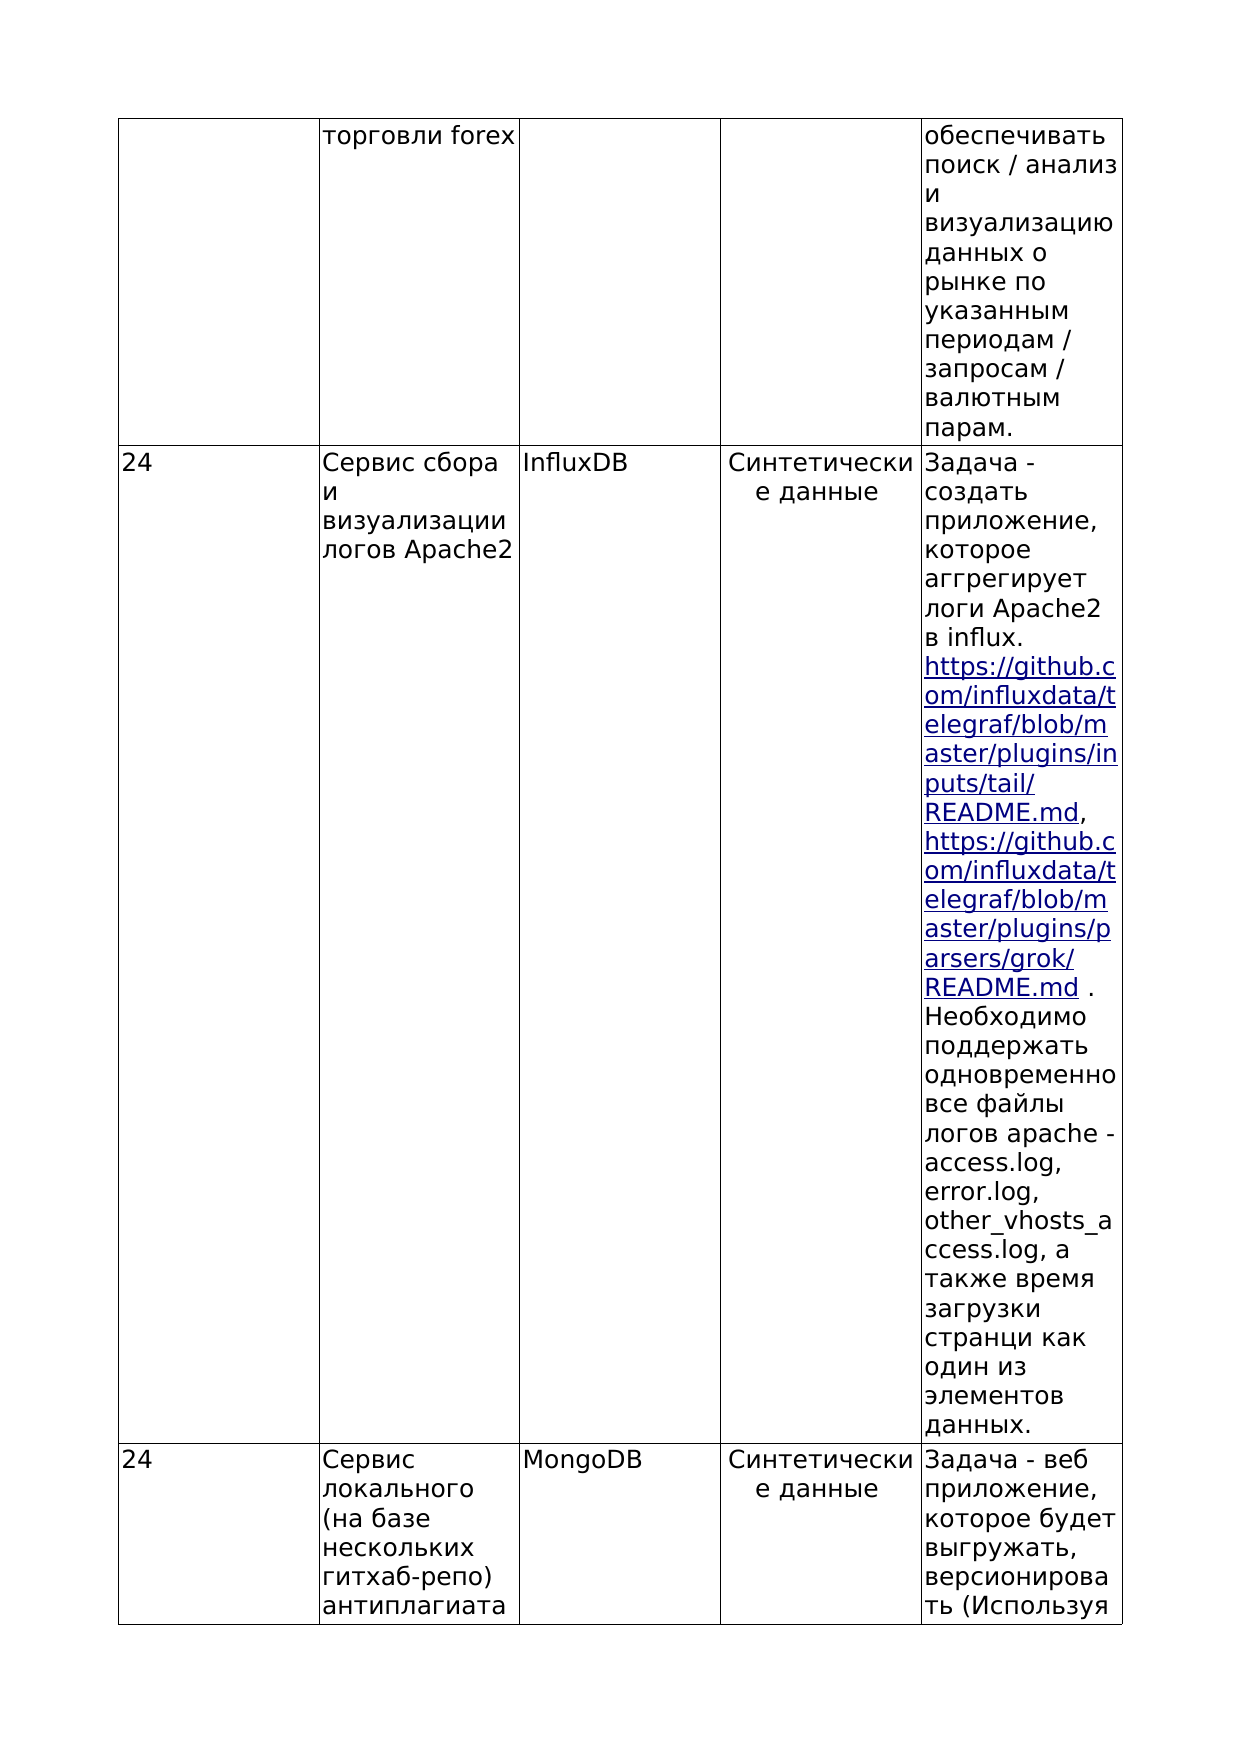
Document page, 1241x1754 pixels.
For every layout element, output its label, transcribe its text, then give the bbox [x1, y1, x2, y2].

table_cell InfluxDB [520, 446, 720, 1442]
table_cell торговли forex [320, 119, 519, 445]
table_cell 24 [119, 1444, 319, 1623]
table_cell 24 [119, 446, 319, 1442]
table_cell [721, 119, 921, 445]
table_cell [520, 119, 720, 445]
table_cell Синтетические данные [721, 446, 921, 1442]
table_cell MongoDB [520, 1444, 720, 1623]
table_cell обеспечивать поиск / анализ и визуализацию данных о рынке по указанным периодам / запросам / валютным парам. [922, 119, 1122, 445]
table_cell Сервис локального (на базе нескольких гитхаб-репо) антиплагиата [320, 1444, 519, 1623]
table_cell [119, 119, 319, 445]
table_cell Сервис сбора и визуализации логов Apache2 [320, 446, 519, 1442]
table_cell Задача - создать приложение, которое аггрегирует логи Apache2 в influx. https://github.com/influxdata/telegraf/blob/master/plugins/inputs/tail/README.md, https://github.com/influxdata/telegraf/blob/master/plugins/parsers/grok/README.md . Необходимо поддержать одновременно все файлы логов apache - access.log, error.log, other_vhosts_access.log, а также время загрузки странци как один из элементов данных. [922, 446, 1122, 1442]
table_cell Задача - веб приложение, которое будет выгружать, версионировать (Используя [922, 1444, 1122, 1623]
table_cell Синтетические данные [721, 1444, 921, 1623]
